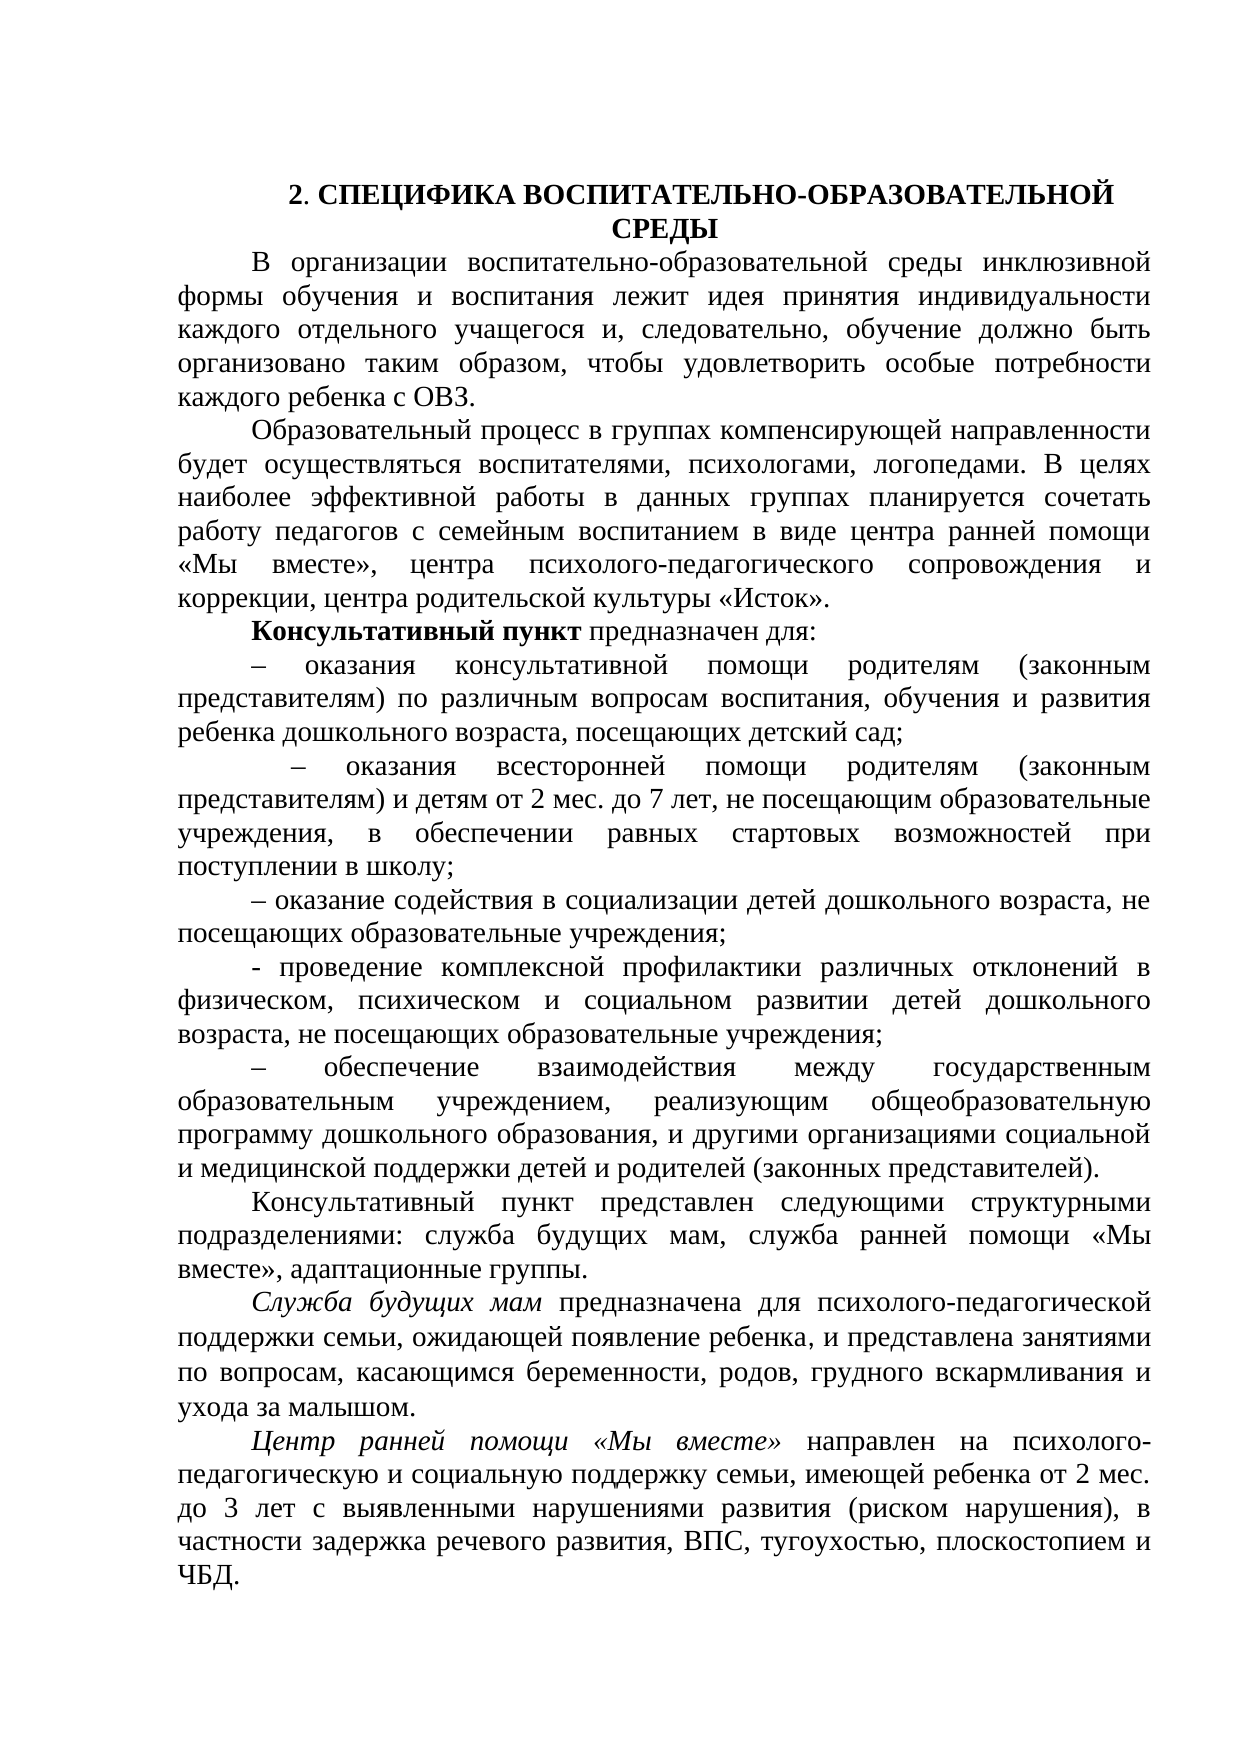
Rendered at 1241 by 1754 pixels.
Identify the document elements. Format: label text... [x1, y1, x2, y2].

text 2. СПЕЦИФИКА ВОСПИТАТЕЛЬНО-ОБРАЗОВАТЕЛЬНОЙ СРЕДЫ [177, 177, 1152, 244]
text Центр ранней помощи «Мы вместе» направлен на психолого-педагогическую и социальную поддержку семьи, имеющей ребенка от 2 мес. до 3 лет с выявленными нарушениями развития (риском нарушения), в частности задержка речевого развития, ВПС, тугоухостью, плоскостопием и ЧБД. [177, 1423, 1152, 1590]
text В организации воспитательно-образовательной среды инклюзивной формы обучения и воспитания лежит идея принятия индивидуальности каждого отдельного учащегося и, следовательно, обучение должно быть организовано таким образом, чтобы удовлетворить особые потребности каждого ребенка с ОВЗ. [177, 244, 1152, 412]
text Служба будущих мам предназначена для психолого-педагогической поддержки семьи, ожидающей появление ребенка, и представлена занятиями по вопросам, касающимся беременности, родов, грудного вскармливания и ухода за малышом. [177, 1284, 1152, 1423]
text – оказания консультативной помощи родителям (законным представителям) по различным вопросам воспитания, обучения и развития ребенка дошкольного возраста, посещающих детский сад; [177, 647, 1152, 748]
text Консультативный пункт представлен следующими структурными подразделениями: служба будущих мам, служба ранней помощи «Мы вместе», адаптационные группы. [177, 1184, 1152, 1284]
text – оказания всесторонней помощи родителям (законным представителям) и детям от 2 мес. до 7 лет, не посещающим образовательные учреждения, в обеспечении равных стартовых возможностей при поступлении в школу; [177, 748, 1152, 882]
text – оказание содействия в социализации детей дошкольного возраста, не посещающих образовательные учреждения; [177, 882, 1152, 949]
text – обеспечение взаимодействия между государственным образовательным учреждением, реализующим общеобразовательную программу дошкольного образования, и другими организациями социальной и медицинской поддержки детей и родителей (законных представителей). [177, 1049, 1152, 1184]
text - проведение комплексной профилактики различных отклонений в физическом, психическом и социальном развитии детей дошкольного возраста, не посещающих образовательные учреждения; [177, 949, 1152, 1049]
text Образовательный процесс в группах компенсирующей направленности будет осуществляться воспитателями, психологами, логопедами. В целях наиболее эффективной работы в данных группах планируется сочетать работу педагогов с семейным воспитанием в виде центра ранней помощи «Мы вместе», центра психолого-педагогического сопровождения и коррекции, центра родительской культуры «Исток». [177, 412, 1152, 613]
text Консультативный пункт предназначен для: [177, 613, 1152, 647]
